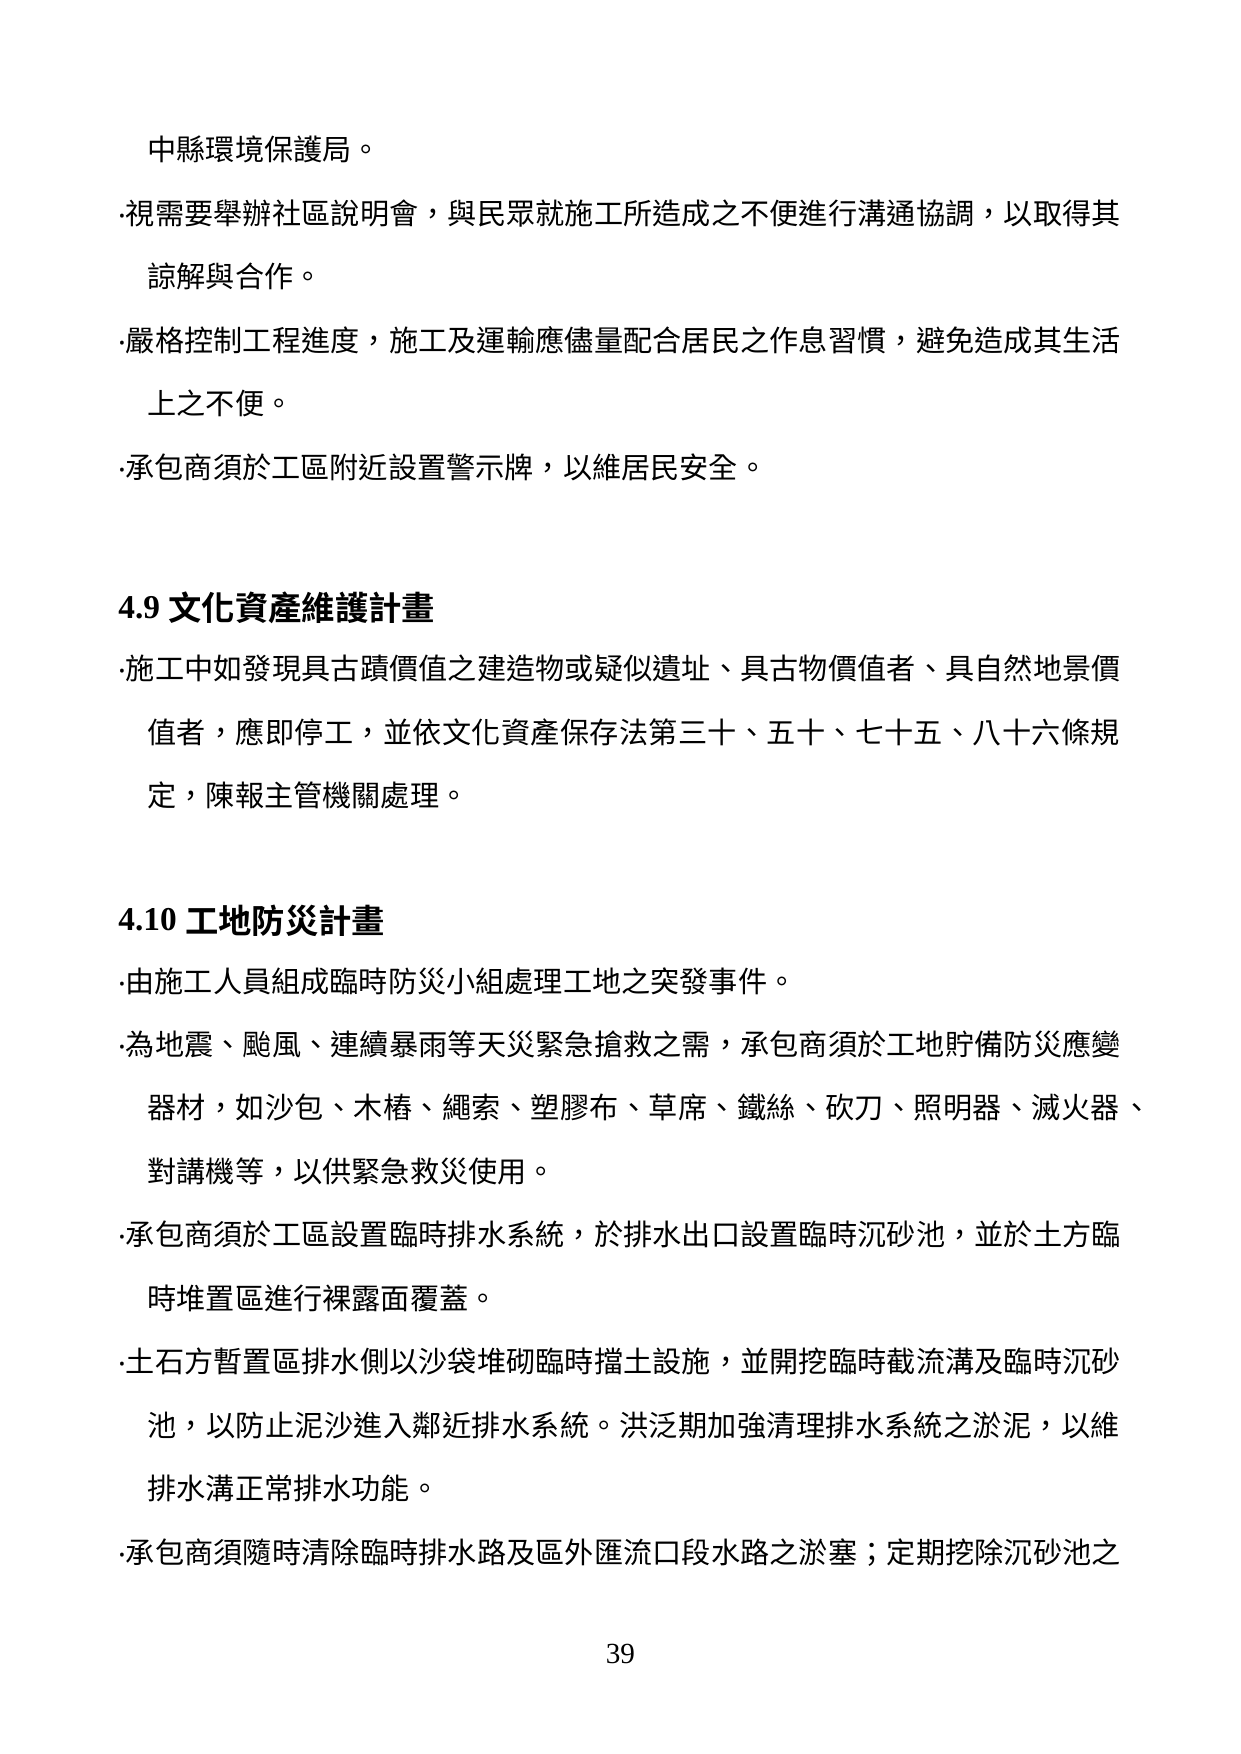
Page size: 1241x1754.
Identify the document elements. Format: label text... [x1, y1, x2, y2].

text ‧承包商須於工區附近設置警示牌，以維居民安全。 [118, 444, 1122, 486]
text 中縣環境保護局。 [118, 127, 1122, 169]
text ‧施工中如發現具古蹟價值之建造物或疑似遺址、具古物價值者、具自然地景價值者，應即停工，並依文化資產保存法第三十、五十、七十五、八十六條規定，陳報主管機關處理。 [118, 646, 1122, 815]
text ‧土石方暫置區排水側以沙袋堆砌臨時擋土設施，並開挖臨時截流溝及臨時沉砂池，以防止泥沙進入鄰近排水系統。洪泛期加強清理排水系統之淤泥，以維排水溝正常排水功能。 [118, 1339, 1122, 1508]
text ‧視需要舉辦社區說明會，與民眾就施工所造成之不便進行溝通協調，以取得其諒解與合作。 [118, 190, 1122, 296]
subtitle 4.9 文化資產維護計畫 [118, 564, 1122, 627]
text ‧嚴格控制工程進度，施工及運輸應儘量配合居民之作息習慣，避免造成其生活上之不便。 [118, 317, 1122, 423]
subtitle 4.10 工地防災計畫 [118, 877, 1122, 939]
text ‧承包商須隨時清除臨時排水路及區外匯流口段水路之淤塞；定期挖除沉砂池之 [118, 1529, 1122, 1571]
text ‧承包商須於工區設置臨時排水系統，於排水出口設置臨時沉砂池，並於土方臨時堆置區進行裸露面覆蓋。 [118, 1212, 1122, 1318]
text ‧由施工人員組成臨時防災小組處理工地之突發事件。 [118, 958, 1122, 1001]
text ‧為地震、颱風、連續暴雨等天災緊急搶救之需，承包商須於工地貯備防災應變器材，如沙包、木樁、繩索、塑膠布、草席、鐵絲、砍刀、照明器、滅火器、對講機等，以供緊急救災使用。 [118, 1022, 1122, 1191]
